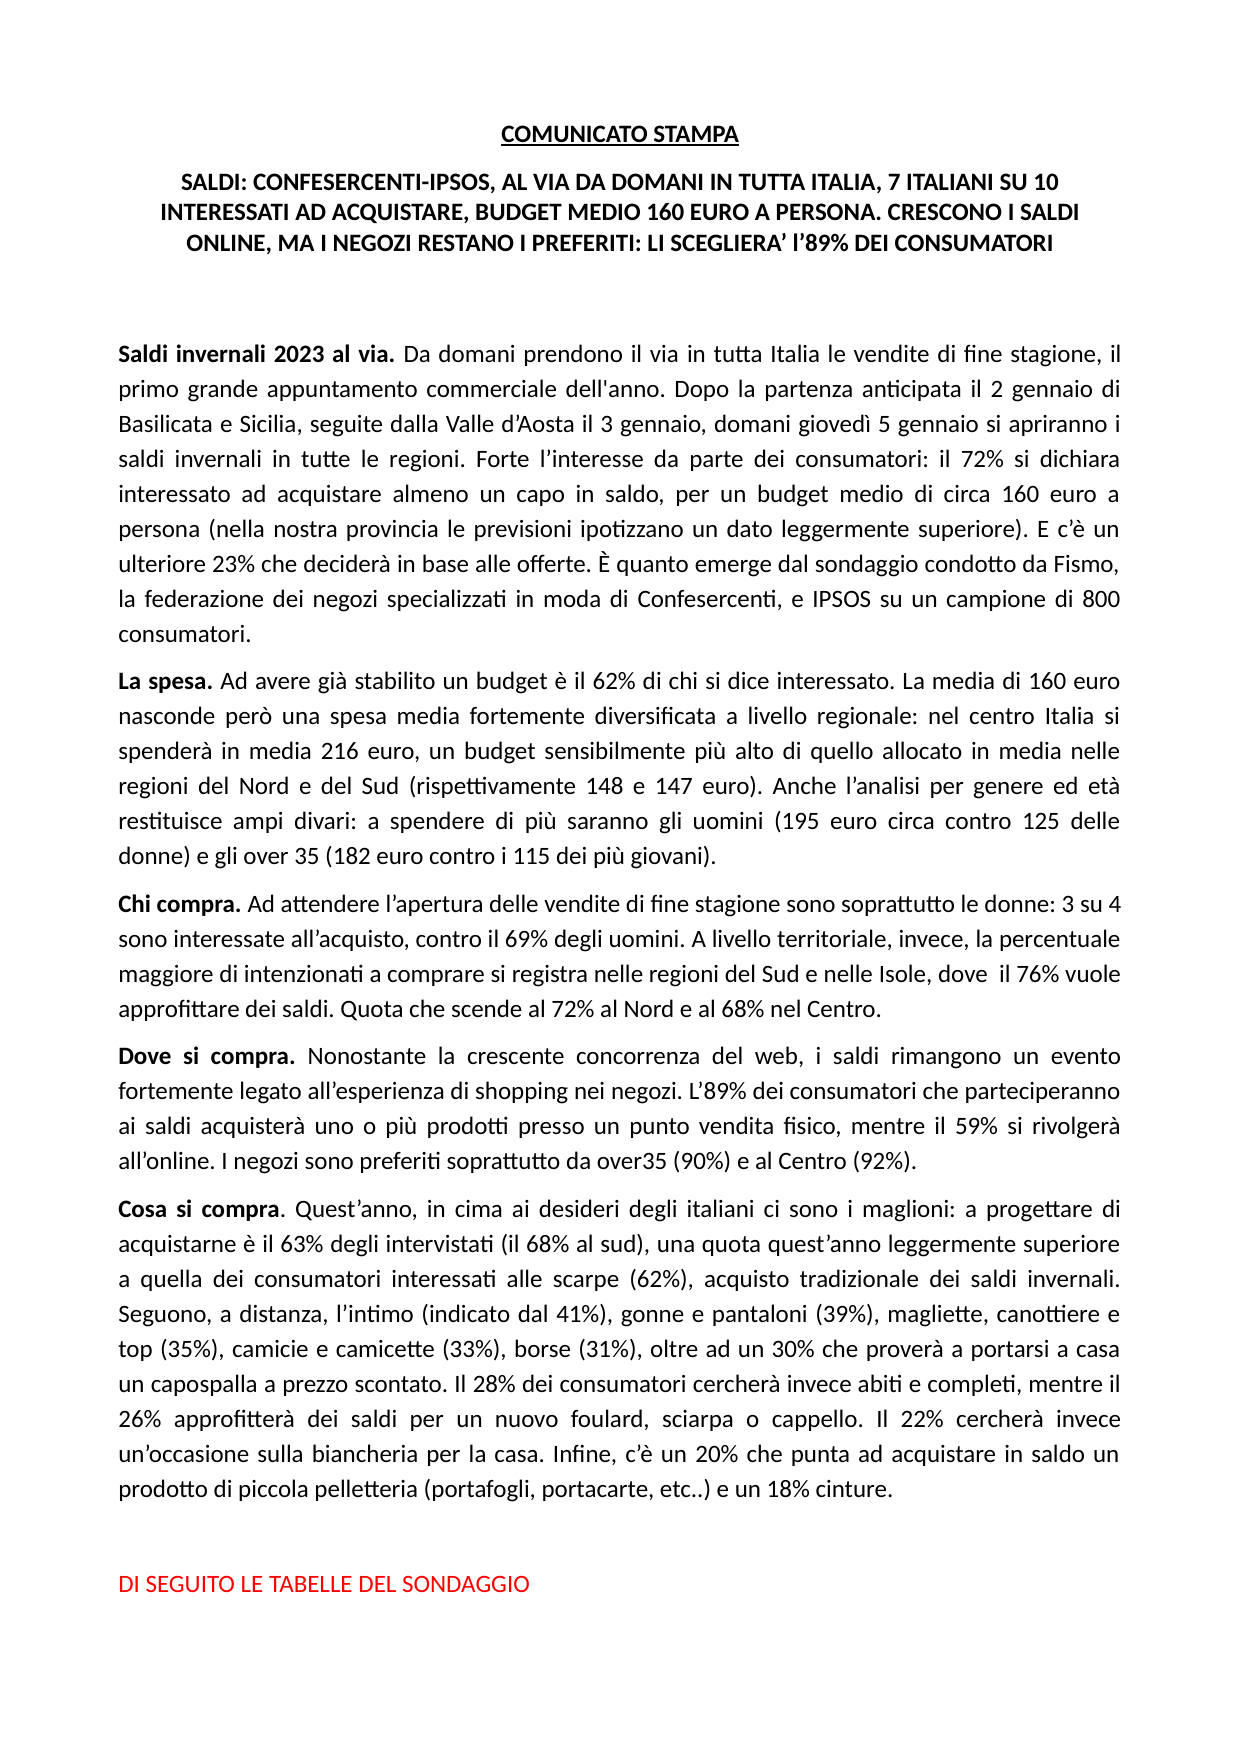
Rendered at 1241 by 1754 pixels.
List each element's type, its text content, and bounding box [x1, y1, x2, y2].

text Chi compra. Ad attendere l’apertura delle vendite di fine stagione sono soprattutto le donne: 3 su 4 sono interessate all’acquisto, contro il 69% degli uomini. A livello territoriale, invece, la percentuale maggiore di intenzionati a comprare si registra nelle regioni del Sud e nelle Isole, dove il 76% vuole approfittare dei saldi. Quota che scende al 72% al Nord e al 68% nel Centro. [118, 888, 1122, 1023]
text La spesa. Ad avere già stabilito un budget è il 62% di chi si dice interessato. La media di 160 euro nasconde però una spesa media fortemente diversificata a livello regionale: nel centro Italia si spenderà in media 216 euro, un budget sensibilmente più alto di quello allocato in media nelle regioni del Nord e del Sud (rispettivamente 148 e 147 euro). Anche l’analisi per genere ed età restituisce ampi divari: a spendere di più saranno gli uomini (195 euro circa contro 125 delle donne) e gli over 35 (182 euro contro i 115 dei più giovani). [118, 665, 1122, 871]
text SALDI: CONFESERCENTI-IPSOS, AL VIA DA DOMANI IN TUTTA ITALIA, 7 ITALIANI SU 10 INTERESSATI AD ACQUISTARE, BUDGET MEDIO 160 EURO A PERSONA. CRESCONO I SALDI ONLINE, MA I NEGOZI RESTANO I PREFERITI: LI SCEGLIERA’ l’89% DEI CONSUMATORI [118, 166, 1122, 257]
text DI SEGUITO LE TABELLE DEL SONDAGGIO [118, 1568, 1122, 1598]
text Dove si compra. Nonostante la crescente concorrenza del web, i saldi rimangono un evento fortemente legato all’esperienza di shopping nei negozi. L’89% dei consumatori che parteciperanno ai saldi acquisterà uno o più prodotti presso un punto vendita fisico, mentre il 59% si rivolgerà all’online. I negozi sono preferiti soprattutto da over35 (90%) e al Centro (92%). [118, 1040, 1122, 1176]
text Saldi invernali 2023 al via. Da domani prendono il via in tutta Italia le vendite di fine stagione, il primo grande appuntamento commerciale dell'anno. Dopo la partenza anticipata il 2 gennaio di Basilicata e Sicilia, seguite dalla Valle d’Aosta il 3 gennaio, domani giovedì 5 gennaio si apriranno i saldi invernali in tutte le regioni. Forte l’interesse da parte dei consumatori: il 72% si dichiara interessato ad acquistare almeno un capo in saldo, per un budget medio di circa 160 euro a persona (nella nostra provincia le previsioni ipotizzano un dato leggermente superiore). E c’è un ulteriore 23% che deciderà in base alle offerte. È quanto emerge dal sondaggio condotto da Fismo, la federazione dei negozi specializzati in moda di Confesercenti, e IPSOS su un campione di 800 consumatori. [118, 338, 1122, 648]
text COMUNICATO STAMPA [118, 118, 1122, 149]
text Cosa si compra. Quest’anno, in cima ai desideri degli italiani ci sono i maglioni: a progettare di acquistarne è il 63% degli intervistati (il 68% al sud), una quota quest’anno leggermente superiore a quella dei consumatori interessati alle scarpe (62%), acquisto tradizionale dei saldi invernali. Seguono, a distanza, l’intimo (indicato dal 41%), gonne e pantaloni (39%), magliette, canottiere e top (35%), camicie e camicette (33%), borse (31%), oltre ad un 30% che proverà a portarsi a casa un capospalla a prezzo scontato. Il 28% dei consumatori cercherà invece abiti e completi, mentre il 26% approfitterà dei saldi per un nuovo foulard, sciarpa o cappello. Il 22% cercherà invece un’occasione sulla biancheria per la casa. Infine, c’è un 20% che punta ad acquistare in saldo un prodotto di piccola pelletteria (portafogli, portacarte, etc..) e un 18% cinture. [118, 1193, 1122, 1503]
